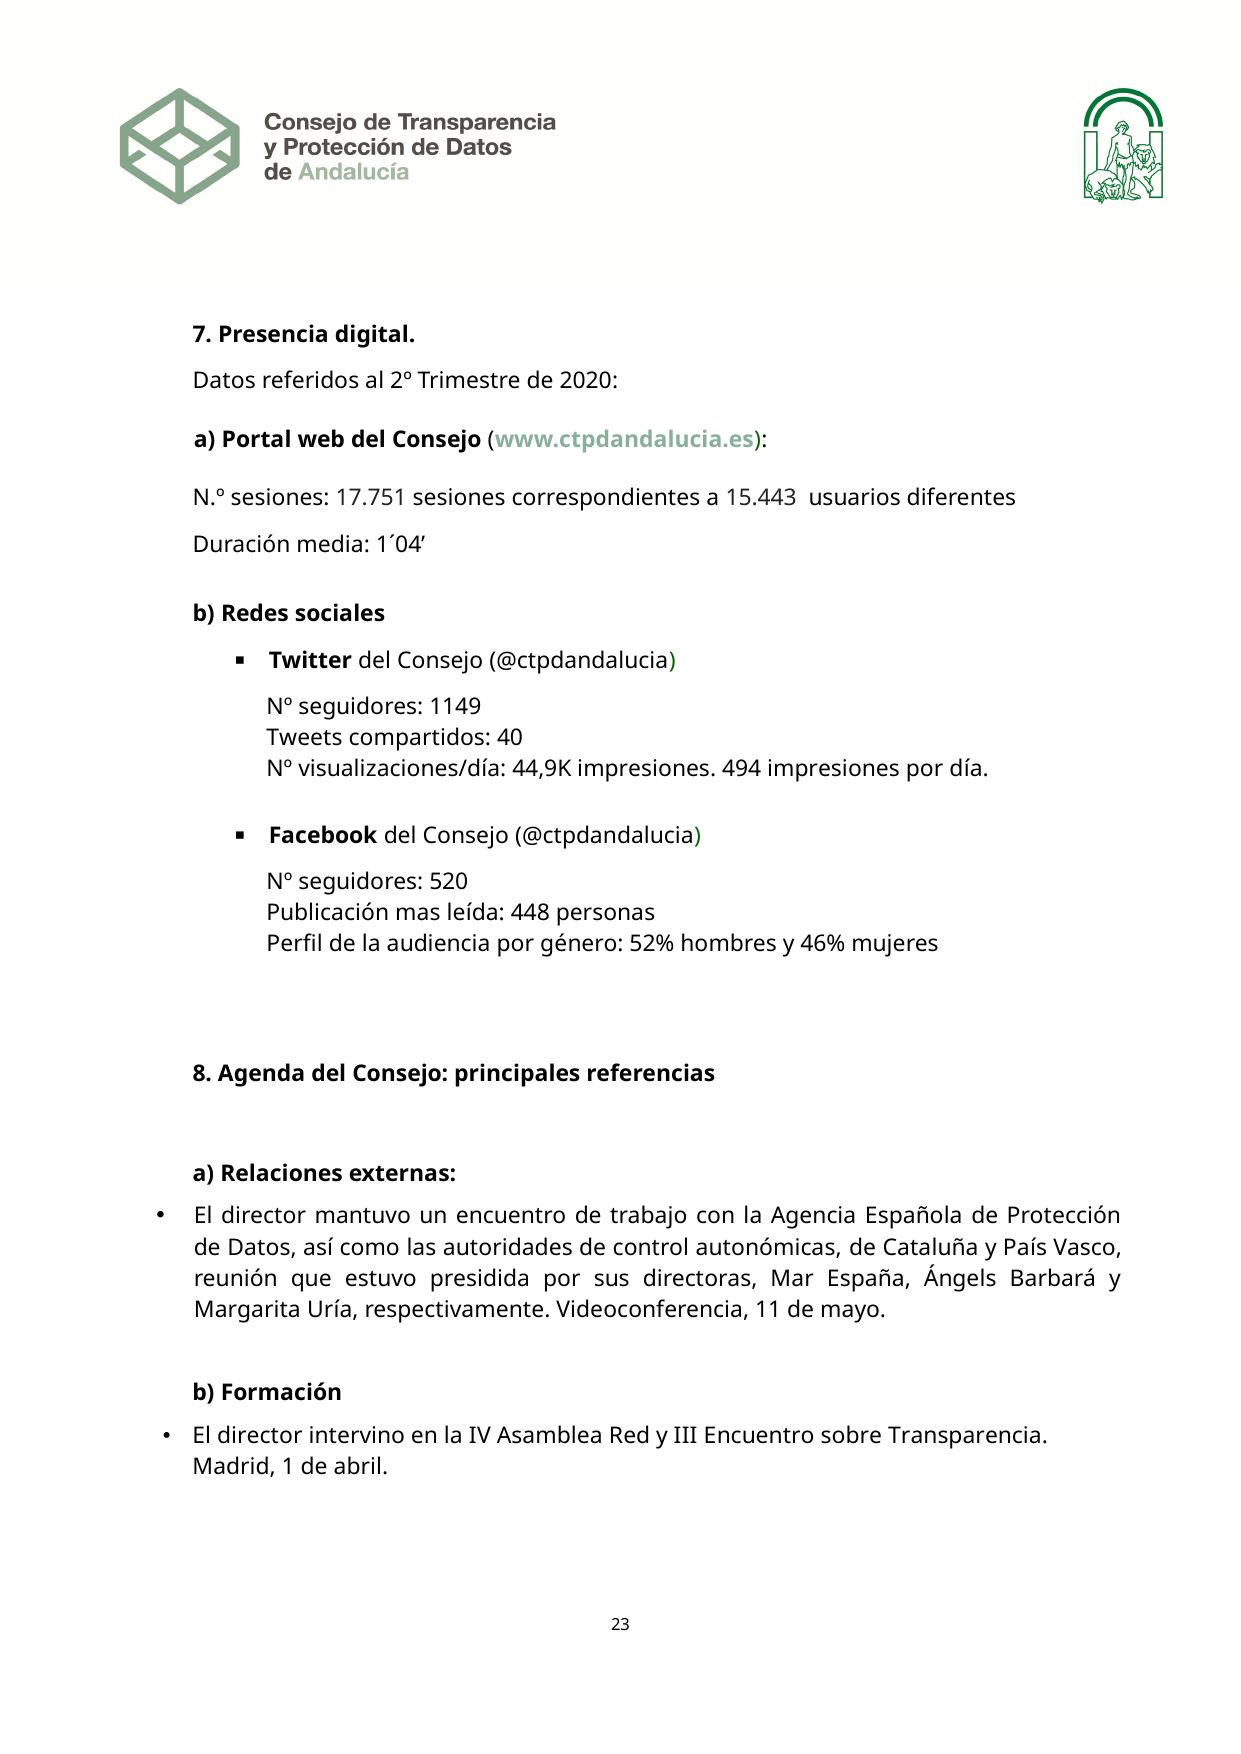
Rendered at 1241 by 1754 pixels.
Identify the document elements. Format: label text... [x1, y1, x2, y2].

text Datos referidos al 2º Trimestre de 2020: [118, 364, 1122, 395]
list Twitter del Consejo (@ctpdandalucia) [231, 644, 1122, 675]
text Nº seguidores: 520 [118, 865, 1122, 896]
list a) Portal web del Consejo (www.ctpdandalucia.es): [156, 423, 1122, 454]
text Duración media: 1´04’ [118, 528, 1122, 559]
text N.º sesiones: 17.751 sesiones correspondientes a 15.443 usuarios diferentes [118, 481, 1122, 512]
list b) Formación [163, 1376, 1122, 1407]
text Publicación mas leída: 448 personas [266, 896, 1122, 927]
text b) Redes sociales [118, 597, 1122, 628]
text 7. Presencia digital. [192, 318, 1122, 349]
list Facebook del Consejo (@ctpdandalucia) [231, 819, 1122, 850]
list El director intervino en la IV Asamblea Red y III Encuentro sobre Transparencia. Madrid, 1 de abril. [163, 1419, 1122, 1481]
text 8. Agenda del Consejo: principales referencias [192, 1057, 1122, 1088]
text Perfil de la audiencia por género: 52% hombres y 46% mujeres [118, 927, 1122, 958]
list El director mantuvo un encuentro de trabajo con la Agencia Española de Protección de Datos, así como las autoridades de control autonómicas, de Cataluña y País Vasco, reunión que estuvo presidida por sus directoras, Mar España, Ángels Barbará y Margarita Uría, respectivamente. Videoconferencia, 11 de mayo. [156, 1199, 1122, 1323]
text Tweets compartidos: 40 [266, 721, 1122, 752]
text Nº visualizaciones/día: 44,9K impresiones. 494 impresiones por día. [266, 752, 1122, 783]
text a) Relaciones externas: [192, 1156, 1122, 1187]
text Nº seguidores: 1149 [118, 690, 1122, 721]
